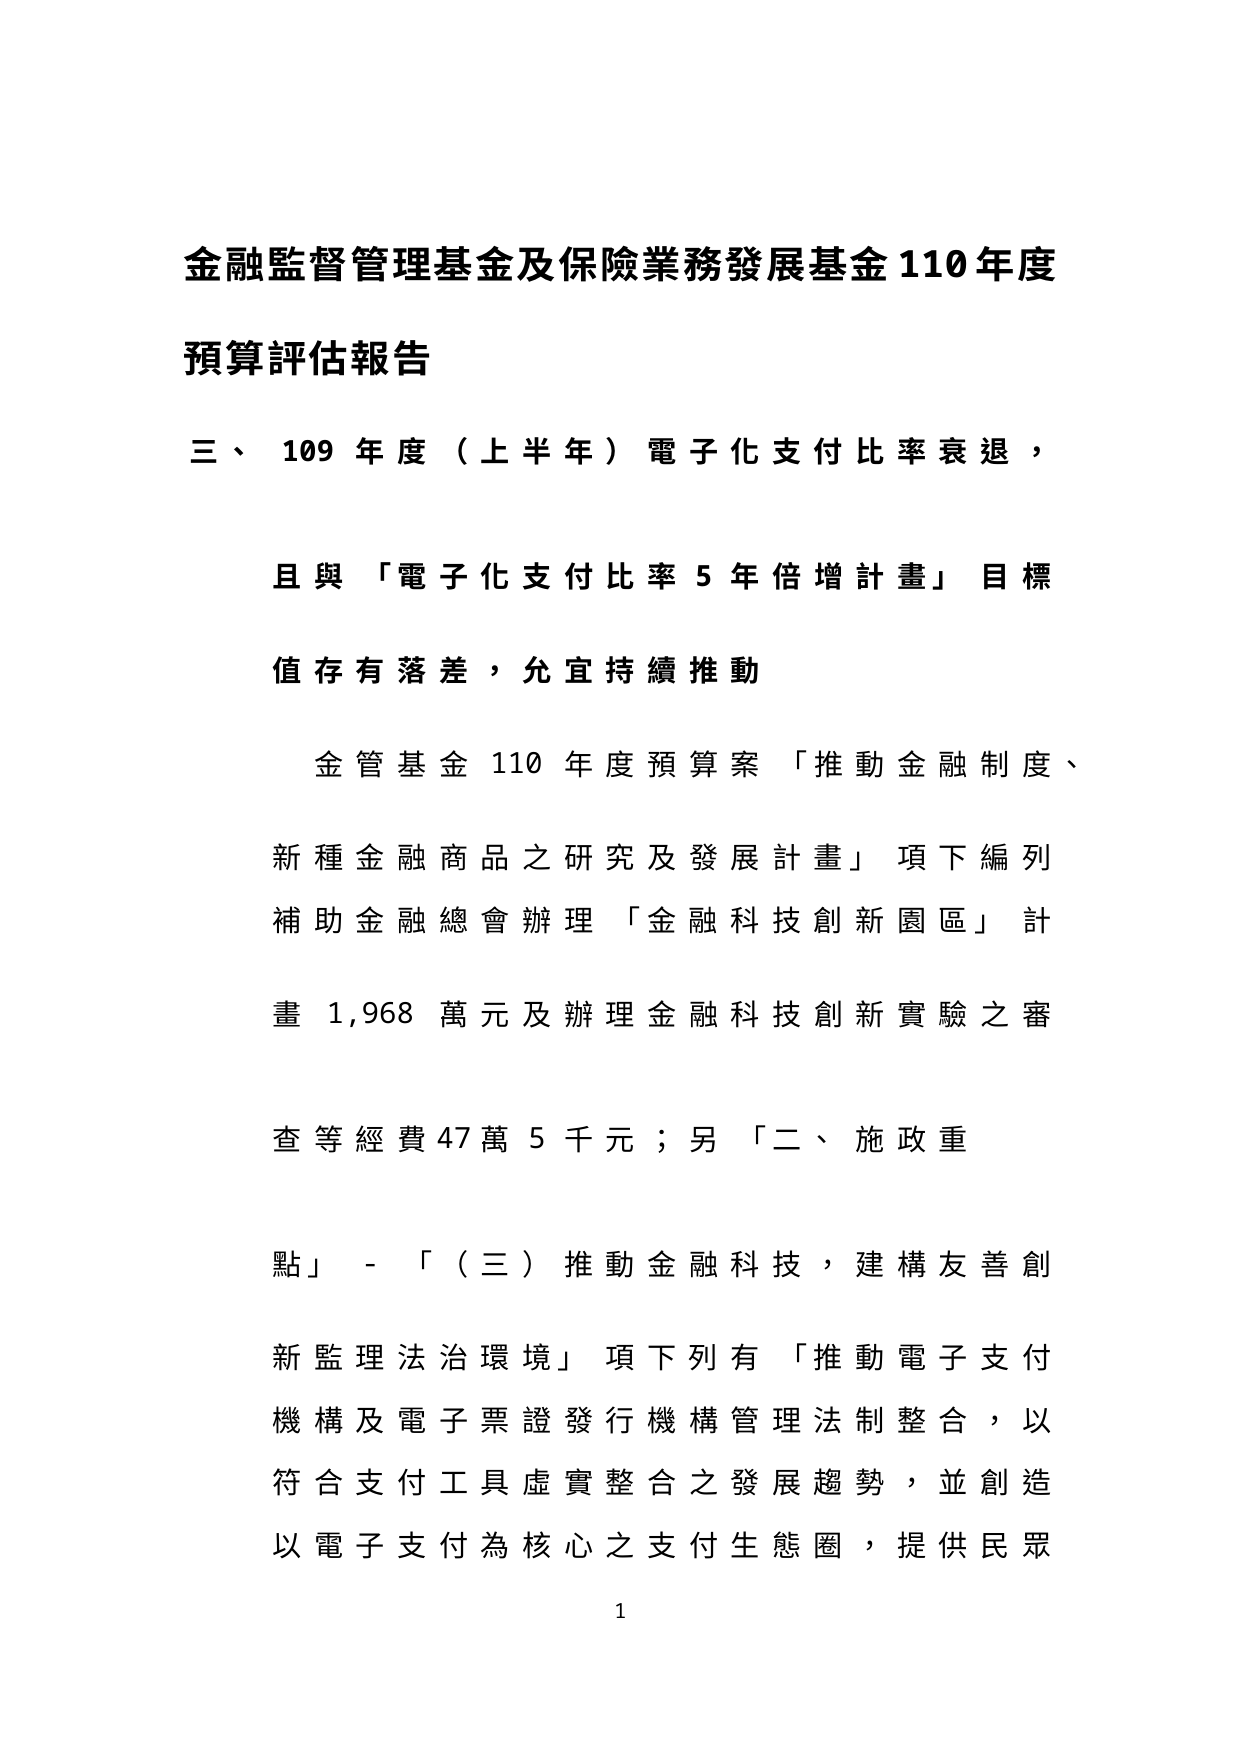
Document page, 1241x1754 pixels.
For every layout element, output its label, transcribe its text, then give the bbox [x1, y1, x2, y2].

text 金管基金110年度預算案「推動金融制度、新種金融商品之研究及發展計畫」項下編列補助金融總會辦理「金融科技創新園區」計畫1,968萬元及辦理金融科技創新實驗之審查等經費47萬5千元；另「二、施政重點」-「（三）推動金融科技，建構友善創新監理法治環境」項下列有「推動電子支付機構及電子票證發行機構管理法制整合，以符合支付工具虛實整合之發展趨勢，並創造以電子支付為核心之支付生態圈，提供民眾便利支付服務，落實普惠金融。」經查： [242, 689, 1058, 1564]
text 金融監督管理基金及保險業務發展基金110年度預算評估報告 [183, 189, 1058, 377]
text 三、109年度（上半年）電子化支付比率衰退，且與「電子化支付比率5年倍增計畫」目標值存有落差，允宜持續推動 [183, 377, 1058, 689]
